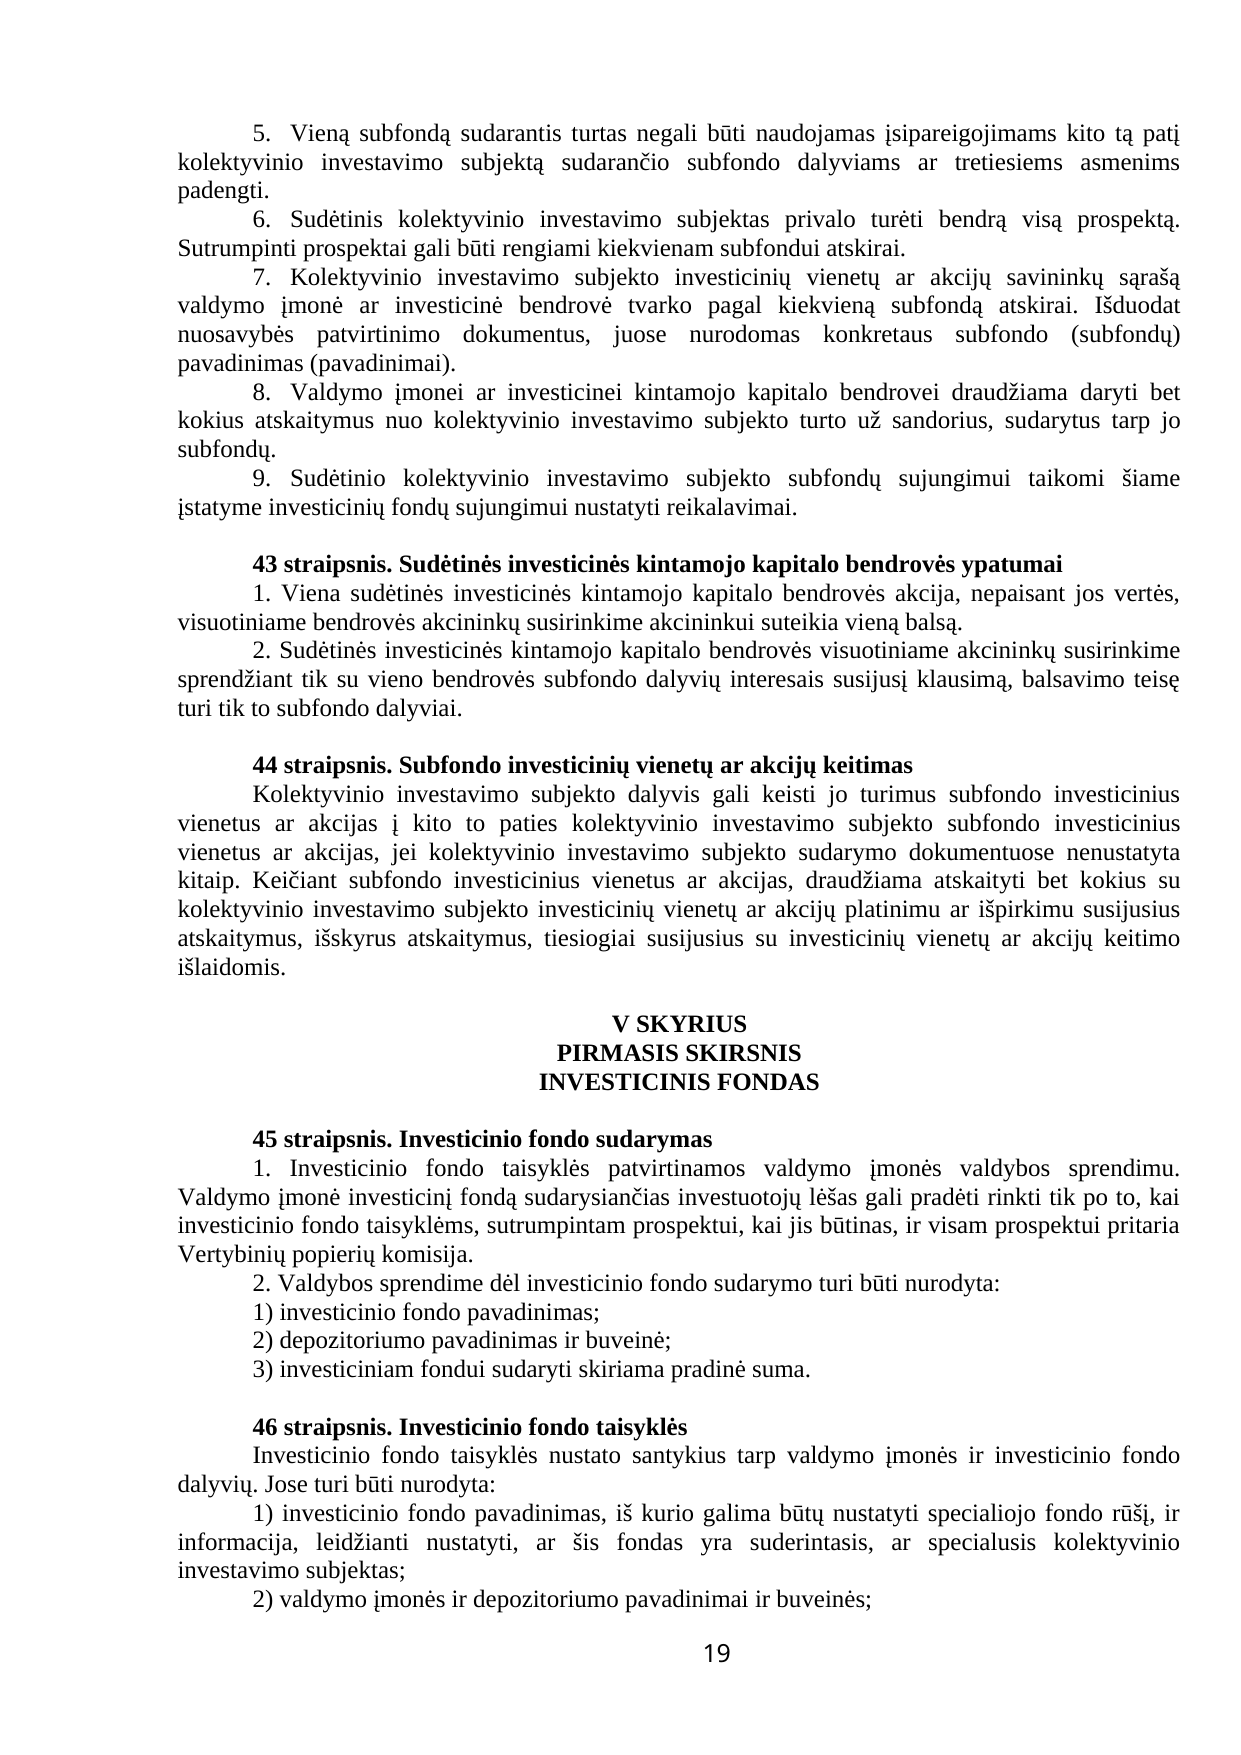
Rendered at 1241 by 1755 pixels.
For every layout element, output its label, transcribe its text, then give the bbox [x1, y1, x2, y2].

text 44 straipsnis. Subfondo investicinių vienetų ar akcijų keitimas [177, 751, 1181, 779]
text Investicinio fondo taisyklės nustato santykius tarp valdymo įmonės ir investicinio fondo dalyvių. Jose turi būti nurodyta: [177, 1441, 1181, 1498]
text 45 straipsnis. Investicinio fondo sudarymas [177, 1124, 1181, 1153]
text 9. Sudėtinio kolektyvinio investavimo subjekto subfondų sujungimui taikomi šiame įstatyme investicinių fondų sujungimui nustatyti reikalavimai. [177, 463, 1181, 521]
text 1) investicinio fondo pavadinimas; [177, 1297, 1181, 1326]
text PIRMASIS SKIRSNIS [177, 1038, 1181, 1067]
text Kolektyvinio investavimo subjekto dalyvis gali keisti jo turimus subfondo investicinius vienetus ar akcijas į kito to paties kolektyvinio investavimo subjekto subfondo investicinius vienetus ar akcijas, jei kolektyvinio investavimo subjekto sudarymo dokumentuose nenustatyta kitaip. Keičiant subfondo investicinius vienetus ar akcijas, draudžiama atskaityti bet kokius su kolektyvinio investavimo subjekto investicinių vienetų ar akcijų platinimu ar išpirkimu susijusius atskaitymus, išskyrus atskaitymus, tiesiogiai susijusius su investicinių vienetų ar akcijų keitimo išlaidomis. [177, 779, 1181, 981]
text 2. Valdybos sprendime dėl investicinio fondo sudarymo turi būti nurodyta: [177, 1268, 1181, 1297]
text V SKYRIUS [177, 1009, 1181, 1038]
text 2. Sudėtinės investicinės kintamojo kapitalo bendrovės visuotiniame akcininkų susirinkime sprendžiant tik su vieno bendrovės subfondo dalyvių interesais susijusį klausimą, balsavimo teisę turi tik to subfondo dalyviai. [177, 636, 1181, 722]
text 3) investiciniam fondui sudaryti skiriama pradinė suma. [177, 1354, 1181, 1383]
text 8. Valdymo įmonei ar investicinei kintamojo kapitalo bendrovei draudžiama daryti bet kokius atskaitymus nuo kolektyvinio investavimo subjekto turto už sandorius, sudarytus tarp jo subfondų. [177, 377, 1181, 463]
text 1. Investicinio fondo taisyklės patvirtinamos valdymo įmonės valdybos sprendimu. Valdymo įmonė investicinį fondą sudarysiančias investuotojų lėšas gali pradėti rinkti tik po to, kai investicinio fondo taisyklėms, sutrumpintam prospektui, kai jis būtinas, ir visam prospektui pritaria Vertybinių popierių komisija. [177, 1153, 1181, 1268]
text 7. Kolektyvinio investavimo subjekto investicinių vienetų ar akcijų savininkų sąrašą valdymo įmonė ar investicinė bendrovė tvarko pagal kiekvieną subfondą atskirai. Išduodat nuosavybės patvirtinimo dokumentus, juose nurodomas konkretaus subfondo (subfondų) pavadinimas (pavadinimai). [177, 262, 1181, 377]
text 1) investicinio fondo pavadinimas, iš kurio galima būtų nustatyti specialiojo fondo rūšį, ir informacija, leidžianti nustatyti, ar šis fondas yra suderintasis, ar specialusis kolektyvinio investavimo subjektas; [177, 1498, 1181, 1584]
text 6. Sudėtinis kolektyvinio investavimo subjektas privalo turėti bendrą visą prospektą. Sutrumpinti prospektai gali būti rengiami kiekvienam subfondui atskirai. [177, 204, 1181, 262]
text 2) depozitoriumo pavadinimas ir buveinė; [177, 1326, 1181, 1354]
text 5. Vieną subfondą sudarantis turtas negali būti naudojamas įsipareigojimams kito tą patį kolektyvinio investavimo subjektą sudarančio subfondo dalyviams ar tretiesiems asmenims padengti. [177, 118, 1181, 204]
text 2) valdymo įmonės ir depozitoriumo pavadinimai ir buveinės; [177, 1584, 1181, 1613]
text 1. Viena sudėtinės investicinės kintamojo kapitalo bendrovės akcija, nepaisant jos vertės, visuotiniame bendrovės akcininkų susirinkime akcininkui suteikia vieną balsą. [177, 578, 1181, 636]
text 43 straipsnis. Sudėtinės investicinės kintamojo kapitalo bendrovės ypatumai [177, 549, 1181, 578]
text Investicinis fondas [177, 1067, 1181, 1096]
text 46 straipsnis. Investicinio fondo taisyklės [177, 1412, 1181, 1441]
